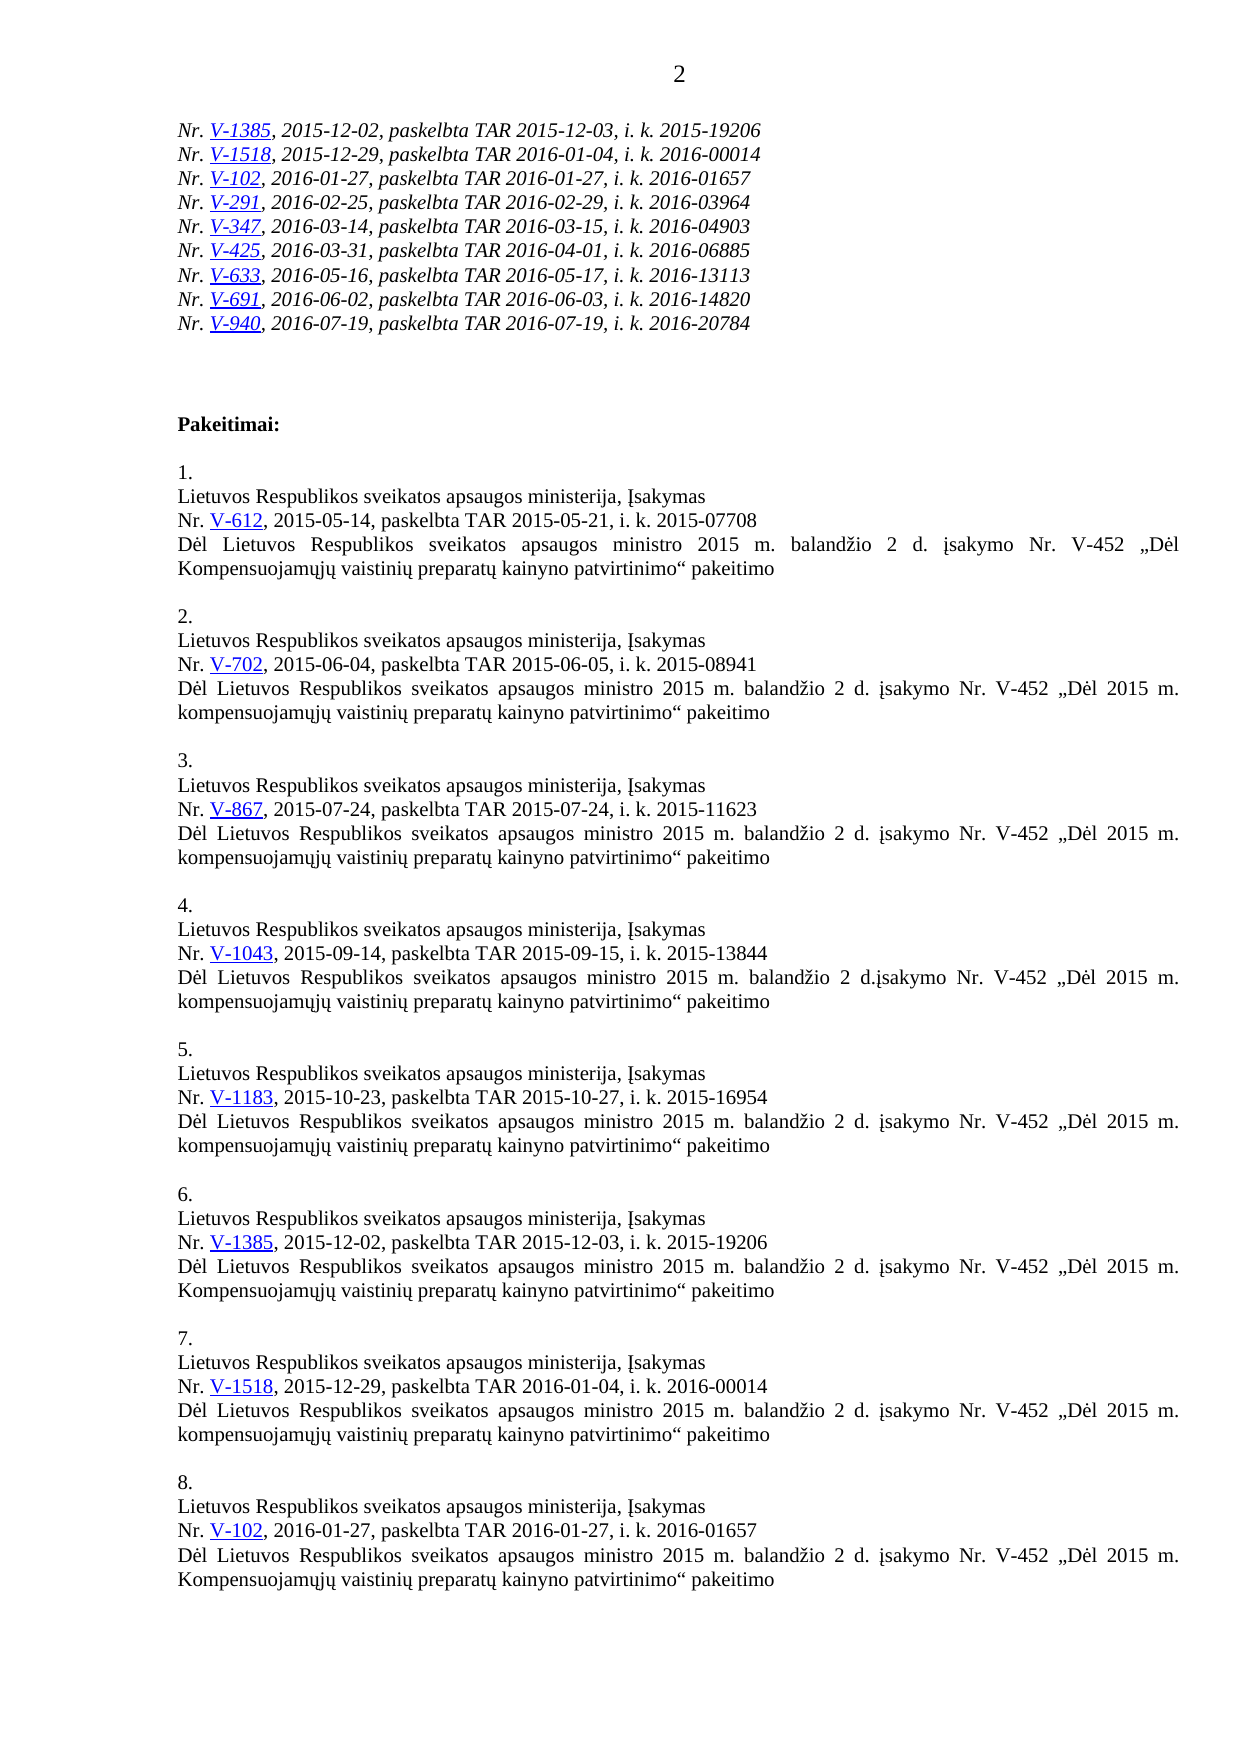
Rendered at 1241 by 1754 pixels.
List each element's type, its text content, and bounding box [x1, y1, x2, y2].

text Dėl Lietuvos Respublikos sveikatos apsaugos ministro 2015 m. balandžio 2 d. įsakymo Nr. V-452 „Dėl 2015 m. kompensuojamųjų vaistinių preparatų kainyno patvirtinimo“ pakeitimo [177, 676, 1181, 724]
text 7. [177, 1326, 1181, 1350]
text 6. [177, 1182, 1181, 1206]
text Lietuvos Respublikos sveikatos apsaugos ministerija, Įsakymas [177, 1206, 1181, 1230]
text Nr. V-347, 2016-03-14, paskelbta TAR 2016-03-15, i. k. 2016-04903 [177, 214, 1181, 238]
text 5. [177, 1037, 1181, 1061]
text Nr. V-102, 2016-01-27, paskelbta TAR 2016-01-27, i. k. 2016-01657 [177, 1518, 1181, 1542]
text Pakeitimai: [177, 412, 1181, 436]
text Lietuvos Respublikos sveikatos apsaugos ministerija, Įsakymas [177, 917, 1181, 941]
text Dėl Lietuvos Respublikos sveikatos apsaugos ministro 2015 m. balandžio 2 d. įsakymo Nr. V-452 „Dėl 2015 m. kompensuojamųjų vaistinių preparatų kainyno patvirtinimo“ pakeitimo [177, 821, 1181, 869]
text 1. [177, 460, 1181, 484]
text Dėl Lietuvos Respublikos sveikatos apsaugos ministro 2015 m. balandžio 2 d. įsakymo Nr. V-452 „Dėl Kompensuojamųjų vaistinių preparatų kainyno patvirtinimo“ pakeitimo [177, 532, 1181, 580]
text Nr. V-702, 2015-06-04, paskelbta TAR 2015-06-05, i. k. 2015-08941 [177, 652, 1181, 676]
text Nr. V-691, 2016-06-02, paskelbta TAR 2016-06-03, i. k. 2016-14820 [177, 287, 1181, 311]
text Nr. V-102, 2016-01-27, paskelbta TAR 2016-01-27, i. k. 2016-01657 [177, 166, 1181, 190]
text Nr. V-425, 2016-03-31, paskelbta TAR 2016-04-01, i. k. 2016-06885 [177, 238, 1181, 262]
text Nr. V-1385, 2015-12-02, paskelbta TAR 2015-12-03, i. k. 2015-19206 [177, 118, 1181, 142]
text Nr. V-1518, 2015-12-29, paskelbta TAR 2016-01-04, i. k. 2016-00014 [177, 1374, 1181, 1398]
text Nr. V-1385, 2015-12-02, paskelbta TAR 2015-12-03, i. k. 2015-19206 [177, 1230, 1181, 1254]
text 8. [177, 1470, 1181, 1494]
text Lietuvos Respublikos sveikatos apsaugos ministerija, Įsakymas [177, 1494, 1181, 1518]
text Nr. V-633, 2016-05-16, paskelbta TAR 2016-05-17, i. k. 2016-13113 [177, 262, 1181, 287]
text Nr. V-1043, 2015-09-14, paskelbta TAR 2015-09-15, i. k. 2015-13844 [177, 941, 1181, 965]
text 2. [177, 604, 1181, 628]
text Dėl Lietuvos Respublikos sveikatos apsaugos ministro 2015 m. balandžio 2 d. įsakymo Nr. V-452 „Dėl 2015 m. Kompensuojamųjų vaistinių preparatų kainyno patvirtinimo“ pakeitimo [177, 1542, 1181, 1591]
text 4. [177, 893, 1181, 917]
text Lietuvos Respublikos sveikatos apsaugos ministerija, Įsakymas [177, 1350, 1181, 1374]
text Lietuvos Respublikos sveikatos apsaugos ministerija, Įsakymas [177, 484, 1181, 508]
text Dėl Lietuvos Respublikos sveikatos apsaugos ministro 2015 m. balandžio 2 d. įsakymo Nr. V-452 „Dėl 2015 m. kompensuojamųjų vaistinių preparatų kainyno patvirtinimo“ pakeitimo [177, 1398, 1181, 1446]
text 3. [177, 748, 1181, 772]
text Nr. V-940, 2016-07-19, paskelbta TAR 2016-07-19, i. k. 2016-20784 [177, 311, 1181, 335]
text Dėl Lietuvos Respublikos sveikatos apsaugos ministro 2015 m. balandžio 2 d. įsakymo Nr. V-452 „Dėl 2015 m. kompensuojamųjų vaistinių preparatų kainyno patvirtinimo“ pakeitimo [177, 1109, 1181, 1157]
text Nr. V-867, 2015-07-24, paskelbta TAR 2015-07-24, i. k. 2015-11623 [177, 797, 1181, 821]
text Lietuvos Respublikos sveikatos apsaugos ministerija, Įsakymas [177, 1061, 1181, 1085]
text Dėl Lietuvos Respublikos sveikatos apsaugos ministro 2015 m. balandžio 2 d.įsakymo Nr. V-452 „Dėl 2015 m. kompensuojamųjų vaistinių preparatų kainyno patvirtinimo“ pakeitimo [177, 965, 1181, 1013]
text Lietuvos Respublikos sveikatos apsaugos ministerija, Įsakymas [177, 772, 1181, 797]
text Nr. V-1183, 2015-10-23, paskelbta TAR 2015-10-27, i. k. 2015-16954 [177, 1085, 1181, 1109]
text Nr. V-1518, 2015-12-29, paskelbta TAR 2016-01-04, i. k. 2016-00014 [177, 142, 1181, 166]
text Lietuvos Respublikos sveikatos apsaugos ministerija, Įsakymas [177, 628, 1181, 652]
text Nr. V-612, 2015-05-14, paskelbta TAR 2015-05-21, i. k. 2015-07708 [177, 508, 1181, 532]
text Nr. V-291, 2016-02-25, paskelbta TAR 2016-02-29, i. k. 2016-03964 [177, 190, 1181, 214]
text Dėl Lietuvos Respublikos sveikatos apsaugos ministro 2015 m. balandžio 2 d. įsakymo Nr. V-452 „Dėl 2015 m. Kompensuojamųjų vaistinių preparatų kainyno patvirtinimo“ pakeitimo [177, 1254, 1181, 1302]
